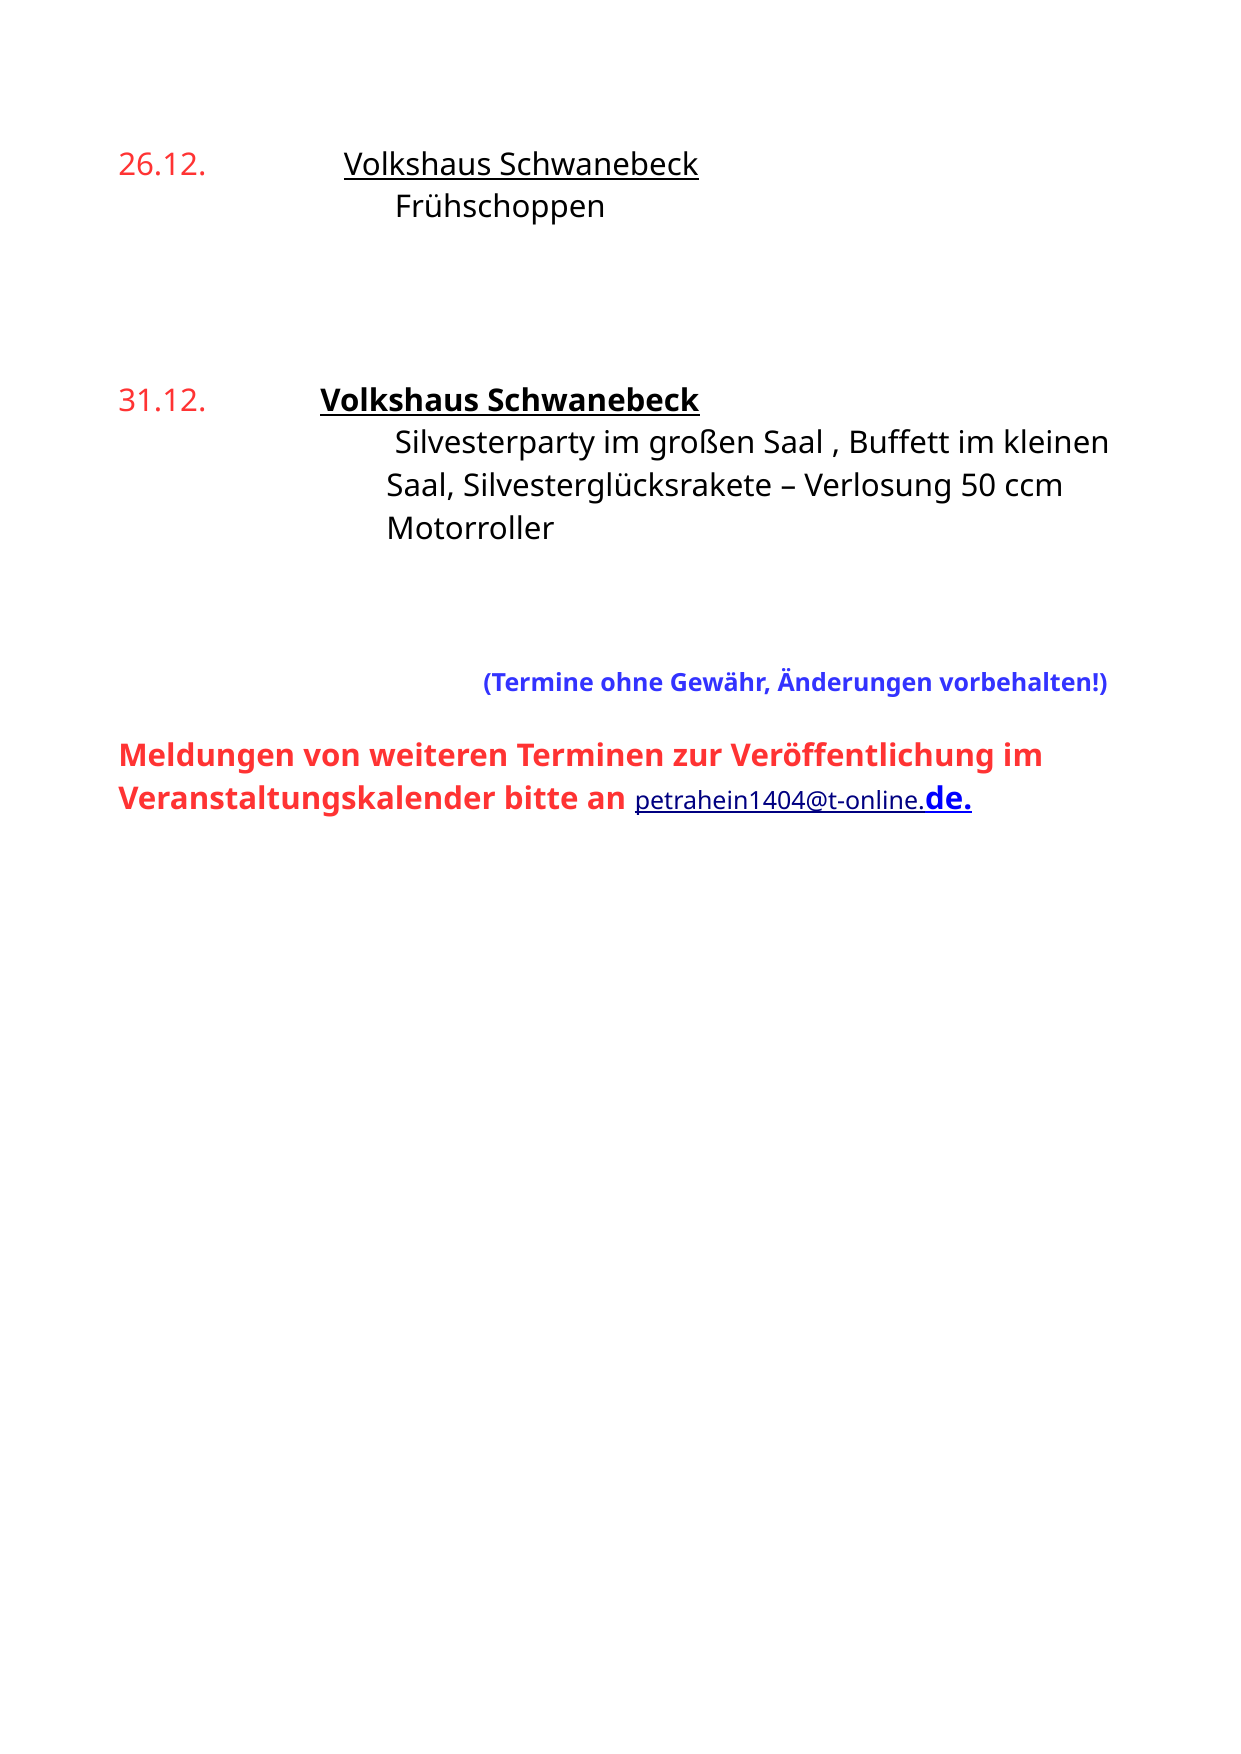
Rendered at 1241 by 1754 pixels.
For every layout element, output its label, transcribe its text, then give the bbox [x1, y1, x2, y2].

text Frühschoppen [118, 184, 1122, 227]
text Meldungen von weiteren Terminen zur Veröffentlichung im Veranstaltungskalender bitte an petrahein1404@t-online.de. [118, 733, 1122, 818]
text 26.12. Volkshaus Schwanebeck [118, 141, 1122, 184]
text Saal, Silvesterglücksrakete – Verlosung 50 ccm [118, 463, 1122, 506]
text Silvesterparty im großen Saal , Buffett im kleinen [118, 420, 1122, 463]
text (Termine ohne Gewähr, Änderungen vorbehalten!) [118, 665, 1122, 699]
text Motorroller [118, 506, 1122, 548]
text 31.12. Volkshaus Schwanebeck [118, 378, 1122, 420]
